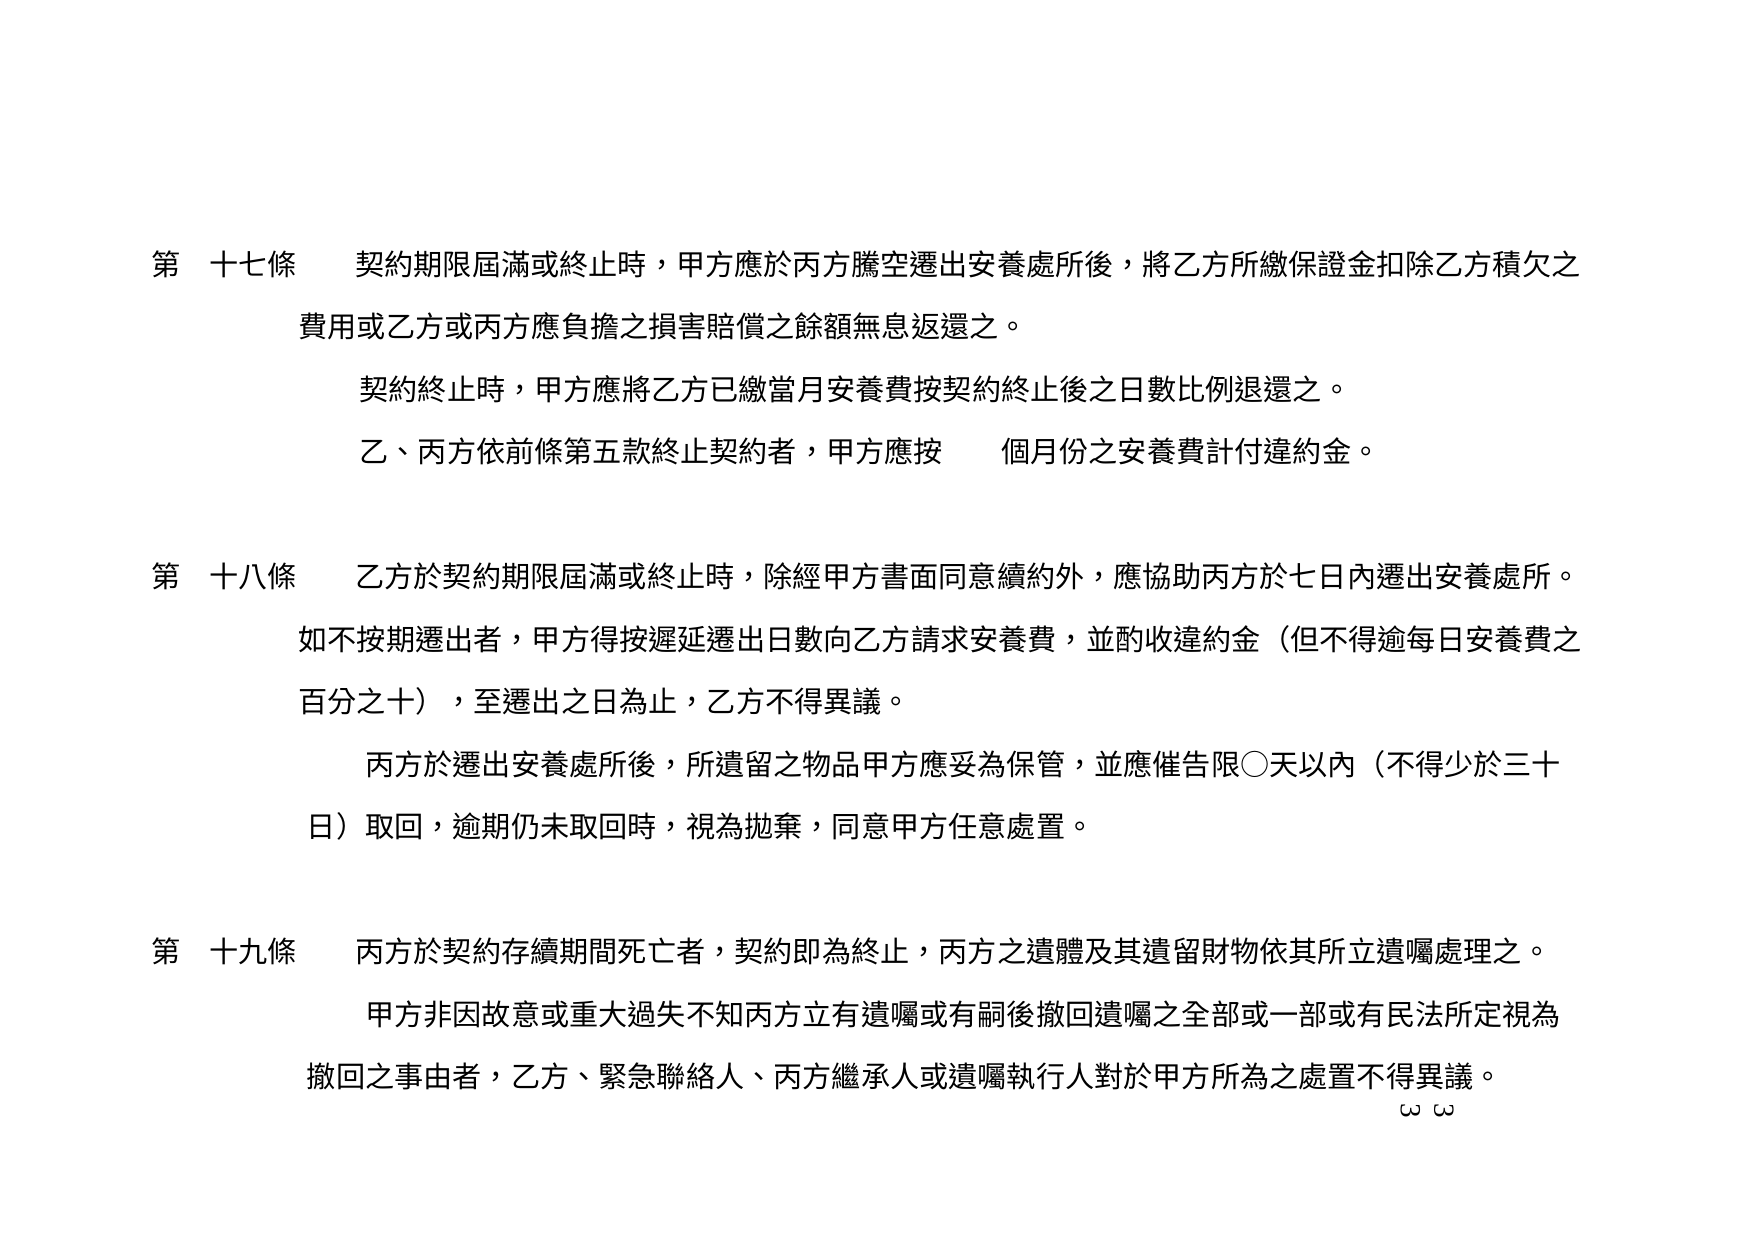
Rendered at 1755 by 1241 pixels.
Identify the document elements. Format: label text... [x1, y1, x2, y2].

table_header [148, 96, 1586, 158]
table_cell 第 十七條 契約期限屆滿或終止時，甲方應於丙方騰空遷出安養處所後，將乙方所繳保證金扣除乙方積欠之費用或乙方或丙方應負擔之損害賠償之餘額無息返還之。 契約終止時，甲方應將乙方已繳當月安養費按契約終止後之日數比例退還之。 乙、丙方依前條第五款終止契約者，甲方應按 個月份之安養費計付違約金。 第 十八條 乙方於契約期限屆滿或終止時，除經甲方書面同意續約外，應協助丙方於七日內遷出安養處所。如不按期遷出者，甲方得按遲延遷出日數向乙方請求安養費，並酌收違約金（但不得逾每日安養費之百分之十），至遷出之日為止，乙方不得異議。 丙方於遷出安養處所後，所遺留之物品甲方應妥為保管，並應催告限○天以內（不得少於三十日）取回，逾期仍未取回時，視為拋棄，同意甲方任意處置。 第 十九條 丙方於契約存續期間死亡者，契約即為終止，丙方之遺體及其遺留財物依其所立遺囑處理之。 甲方非因故意或重大過失不知丙方立有遺囑或有嗣後撤回遺囑之全部或一部或有民法所定視為撤回之事由者，乙方、緊急聯絡人、丙方繼承人或遺囑執行人對於甲方所為之處置不得異議。 [148, 159, 1586, 1096]
